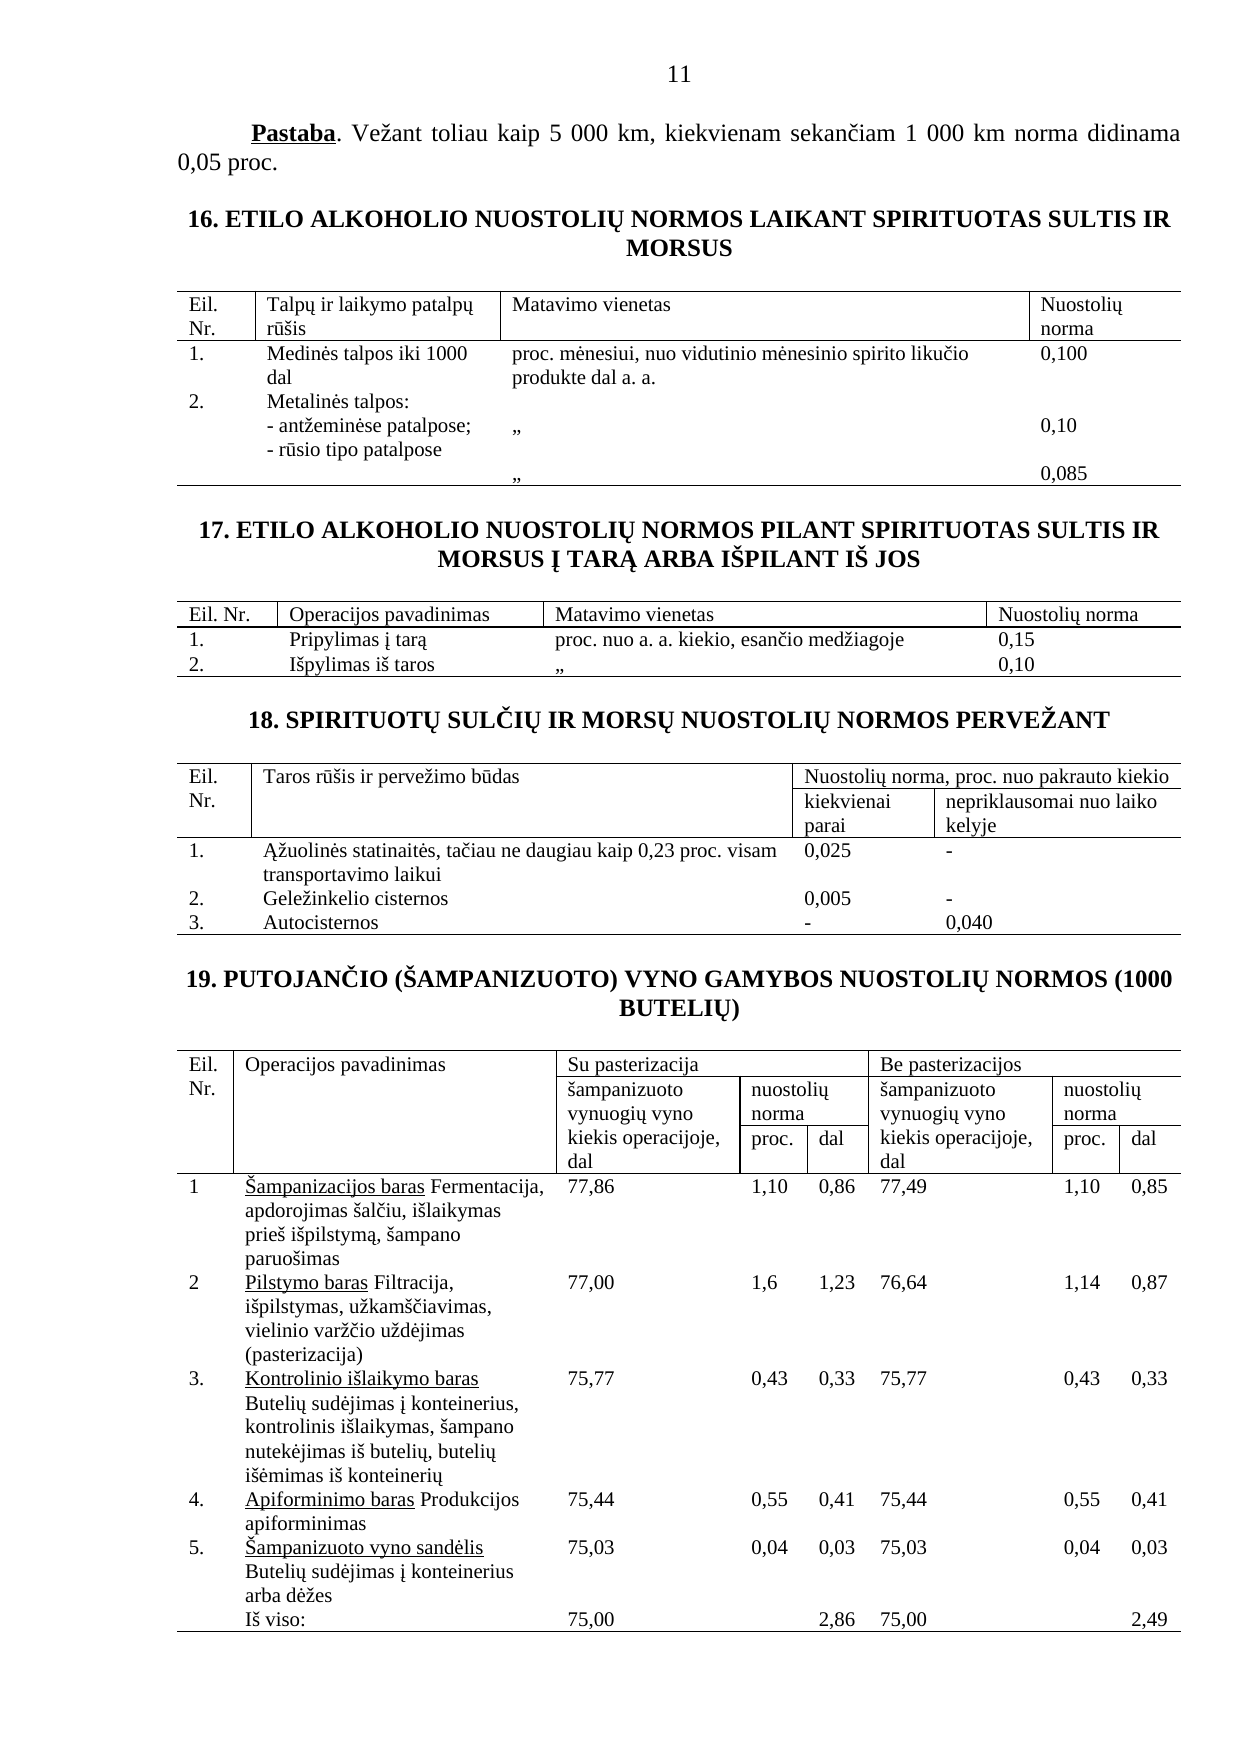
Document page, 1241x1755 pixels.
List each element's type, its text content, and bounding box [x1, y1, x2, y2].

table_cell 2 [177, 1270, 234, 1366]
table_cell nepriklausomai nuo laiko kelyje [935, 789, 1181, 837]
text 17. ETILO ALKOHOLIO NUOSTOLIŲ NORMOS PILANT SPIRITUOTAS SULTIS IR MORSUS Į TARĄ ARBA IŠPILANT IŠ JOS [177, 515, 1181, 572]
table_cell nuostolių norma [741, 1077, 868, 1125]
table_cell [740, 1607, 807, 1631]
table_cell Pilstymo baras Filtracija, išpilstymas, užkamščiavimas, vielinio varžčio uždėjimas (pasterizacija) [234, 1270, 556, 1366]
table_cell Autocisternos [252, 910, 793, 934]
table_header Eil. Nr. [177, 764, 251, 837]
table_cell [177, 1607, 234, 1631]
table_cell 75,03 [556, 1535, 740, 1607]
table_cell 0,43 [740, 1366, 807, 1487]
table_cell 0,41 [1120, 1487, 1181, 1535]
table_cell [1052, 1607, 1120, 1631]
text 19. PUTOJANČIO (ŠAMPANIZUOTO) VYNO GAMYBOS NUOSTOLIŲ NORMOS (1000 BUTELIŲ) [177, 964, 1181, 1022]
table_cell Medinės talpos iki 1000 dal [255, 341, 501, 389]
table_cell Apiforminimo baras Produkcijos apiforminimas [234, 1487, 556, 1535]
table_cell 0,33 [807, 1366, 869, 1487]
table_cell 0,55 [1052, 1487, 1120, 1535]
table_cell 1. [177, 628, 278, 651]
table_cell - [934, 838, 1181, 886]
table_cell 0,33 [1120, 1366, 1181, 1487]
table_cell nuostolių norma [1053, 1077, 1181, 1125]
table_cell 0,04 [740, 1535, 807, 1607]
table_cell 76,64 [869, 1270, 1052, 1366]
table_header Nuostolių norma [987, 602, 1181, 626]
table_cell 0,41 [807, 1487, 869, 1535]
table_header Be pasterizacijos [869, 1051, 1181, 1076]
table_cell 1,10 [740, 1174, 807, 1270]
table_cell 77,49 [869, 1174, 1052, 1270]
table_cell 75,77 [556, 1366, 740, 1487]
table_cell 0,025 [793, 838, 934, 886]
table_cell - [934, 886, 1181, 910]
table_cell „ „ [501, 389, 1029, 485]
table_cell 0,10 0,085 [1029, 389, 1181, 485]
table_cell 75,03 [869, 1535, 1052, 1607]
table_header Operacijos pavadinimas [278, 602, 543, 626]
table_header Eil. Nr. [177, 1051, 233, 1173]
table_cell 0,03 [807, 1535, 869, 1607]
table_cell 0,86 [807, 1174, 869, 1270]
table_cell dal [808, 1126, 868, 1173]
table_cell 2. [177, 886, 252, 910]
table_cell 0,87 [1120, 1270, 1181, 1366]
table_header Taros rūšis ir pervežimo būdas [252, 764, 792, 837]
table_cell proc. [1053, 1126, 1119, 1173]
table_cell 0,005 [793, 886, 934, 910]
table_cell 1. [177, 838, 252, 886]
table_cell šampanizuoto vynuogių vyno kiekis operacijoje, dal [557, 1077, 739, 1173]
table_cell šampanizuoto vynuogių vyno kiekis operacijoje, dal [869, 1077, 1052, 1173]
table_header Matavimo vienetas [501, 292, 1029, 340]
table_cell 75,44 [869, 1487, 1052, 1535]
table_cell 2. [177, 389, 255, 485]
table_cell Išpylimas iš taros [278, 651, 544, 676]
table_cell 0,04 [1052, 1535, 1120, 1607]
table_cell Šampanizacijos baras Fermentacija, apdorojimas šalčiu, išlaikymas prieš išpilstymą, šampano paruošimas [234, 1174, 556, 1270]
table_cell 4. [177, 1487, 234, 1535]
text 16. ETILO ALKOHOLIO NUOSTOLIŲ NORMOS LAIKANT SPIRITUOTAS SULTIS IR MORSUS [177, 204, 1181, 262]
table_header Su pasterizacija [557, 1051, 868, 1076]
table_header Nuostolių norma [1030, 292, 1181, 340]
table_header Nuostolių norma, proc. nuo pakrauto kiekio [793, 764, 1181, 788]
table_cell 2. [177, 651, 278, 676]
table_cell 3. [177, 910, 252, 934]
table_header Eil. Nr. [177, 292, 255, 340]
table_cell 75,00 [556, 1607, 740, 1631]
table_cell 0,03 [1120, 1535, 1181, 1607]
table_header Operacijos pavadinimas [234, 1051, 556, 1173]
table_cell Šampanizuoto vyno sandėlis Butelių sudėjimas į konteinerius arba dėžes [234, 1535, 556, 1607]
table_cell 77,00 [556, 1270, 740, 1366]
table_cell 1,23 [807, 1270, 869, 1366]
table_cell proc. [741, 1126, 807, 1173]
table_cell 0,55 [740, 1487, 807, 1535]
table_cell Metalinės talpos: - antžeminėse patalpose; - rūsio tipo patalpose [255, 389, 501, 485]
table_cell 77,86 [556, 1174, 740, 1270]
table_cell kiekvienai parai [793, 789, 934, 837]
table_cell 0,040 [934, 910, 1181, 934]
table_cell proc. mėnesiui, nuo vidutinio mėnesinio spirito likučio produkte dal a. a. [501, 341, 1029, 389]
table_cell Pripylimas į tarą [278, 628, 544, 651]
table_cell 1. [177, 341, 255, 389]
table_cell Iš viso: [234, 1607, 556, 1631]
table_cell 1 [177, 1174, 234, 1270]
table_cell Geležinkelio cisternos [252, 886, 793, 910]
table_cell 5. [177, 1535, 234, 1607]
table_cell 1,6 [740, 1270, 807, 1366]
table_cell 3. [177, 1366, 234, 1487]
table_cell 75,44 [556, 1487, 740, 1535]
table_header Eil. Nr. [177, 602, 277, 626]
table_cell proc. nuo a. a. kiekio, esančio medžiagoje [544, 628, 987, 651]
table_cell 2,49 [1120, 1607, 1181, 1631]
table_cell Ąžuolinės statinaitės, tačiau ne daugiau kaip 0,23 proc. visam transportavimo laikui [252, 838, 793, 886]
table_cell „ [544, 651, 987, 676]
table_header Matavimo vienetas [544, 602, 986, 626]
table_cell 0,10 [987, 651, 1181, 676]
table_cell - [793, 910, 934, 934]
table_header Talpų ir laikymo patalpų rūšis [256, 292, 500, 340]
table_cell dal [1120, 1126, 1181, 1173]
table_cell 75,00 [869, 1607, 1052, 1631]
table_cell 2,86 [807, 1607, 869, 1631]
text 18. SPIRITUOTŲ SULČIŲ IR MORSŲ NUOSTOLIŲ NORMOS PERVEŽANT [177, 705, 1181, 734]
table_cell 0,85 [1120, 1174, 1181, 1270]
text Pastaba. Vežant toliau kaip 5 000 km, kiekvienam sekančiam 1 000 km norma didinama 0,05 proc. [177, 118, 1181, 176]
table_cell 75,77 [869, 1366, 1052, 1487]
table_cell 0,15 [987, 628, 1181, 651]
table_cell 0,43 [1052, 1366, 1120, 1487]
table_cell 1,10 [1052, 1174, 1120, 1270]
table_cell Kontrolinio išlaikymo baras Butelių sudėjimas į konteinerius, kontrolinis išlaikymas, šampano nutekėjimas iš butelių, butelių išėmimas iš konteinerių [234, 1366, 556, 1487]
table_cell 1,14 [1052, 1270, 1120, 1366]
table_cell 0,100 [1029, 341, 1181, 389]
